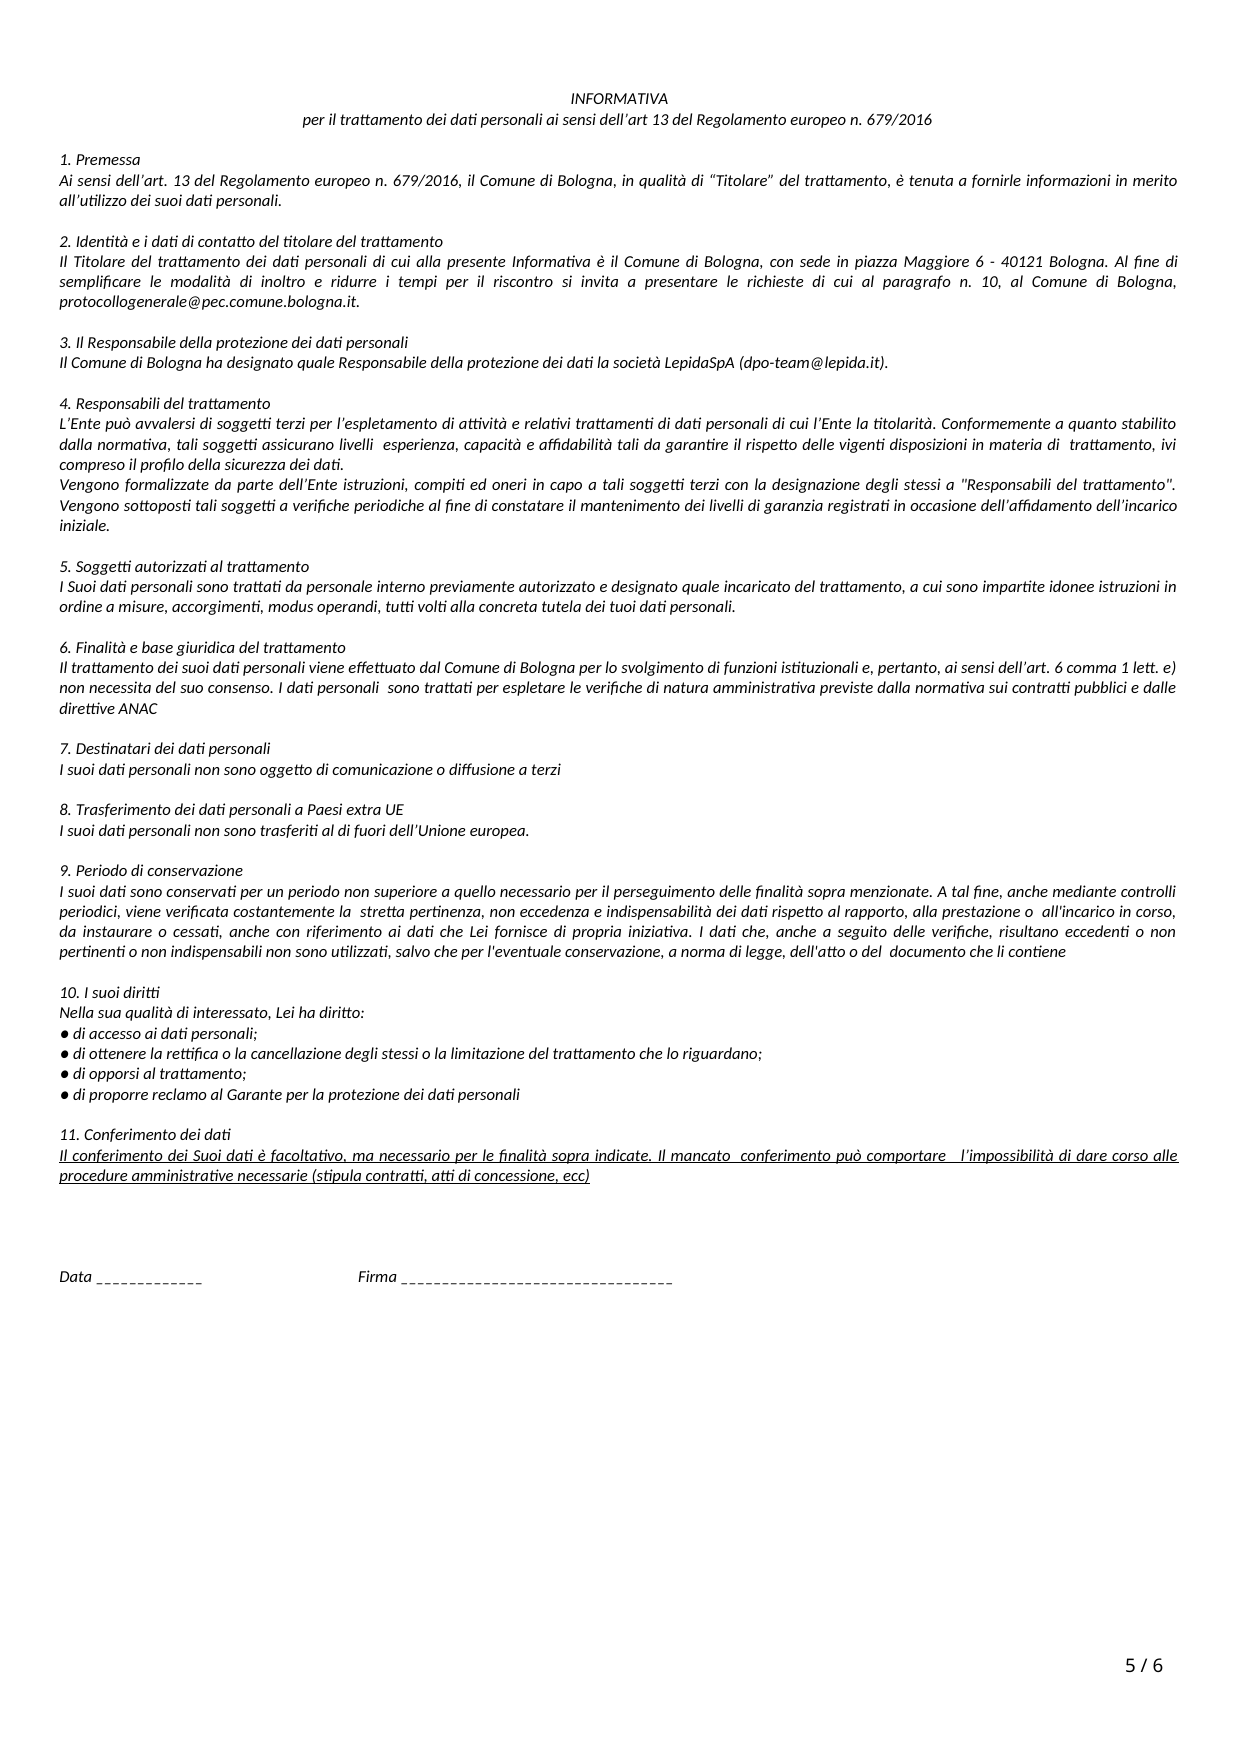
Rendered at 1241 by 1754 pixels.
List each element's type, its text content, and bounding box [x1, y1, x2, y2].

text Il Comune di Bologna ha designato quale Responsabile della protezione dei dati la società LepidaSpA (dpo-team@lepida.it). [59, 353, 1181, 373]
text I suoi dati personali non sono trasferiti al di fuori dell’Unione europea. [59, 820, 1181, 840]
text L’Ente può avvalersi di soggetti terzi per l’espletamento di attività e relativi trattamenti di dati personali di cui l’Ente la titolarità. Conformemente a quanto stabilito dalla normativa, tali soggetti assicurano livelli esperienza, capacità e affidabilità tali da garantire il rispetto delle vigenti disposizioni in materia di trattamento, ivi compreso il profilo della sicurezza dei dati. [59, 414, 1181, 474]
text Il trattamento dei suoi dati personali viene effettuato dal Comune di Bologna per lo svolgimento di funzioni istituzionali e, pertanto, ai sensi dell’art. 6 comma 1 lett. e) non necessita del suo consenso. I dati personali sono trattati per espletare le verifiche di natura amministrativa previste dalla normativa sui contratti pubblici e dalle direttive ANAC [59, 657, 1181, 718]
text 2. Identità e i dati di contatto del titolare del trattamento [59, 231, 1181, 251]
text Data _____________ Firma _________________________________ [59, 1267, 1181, 1287]
text I Suoi dati personali sono trattati da personale interno previamente autorizzato e designato quale incaricato del trattamento, a cui sono impartite idonee istruzioni in ordine a misure, accorgimenti, modus operandi, tutti volti alla concreta tutela dei tuoi dati personali. [59, 576, 1181, 617]
text 4. Responsabili del trattamento [59, 393, 1181, 414]
text ● di proporre reclamo al Garante per la protezione dei dati personali [59, 1084, 1181, 1104]
text Il conferimento dei Suoi dati è facoltativo, ma necessario per le finalità sopra indicate. Il mancato conferimento può comportare l’impossibilità di dare corso alle procedure amministrative necessarie (stipula contratti, atti di concessione, ecc) [59, 1145, 1181, 1186]
text per il trattamento dei dati personali ai sensi dell’art 13 del Regolamento europeo n. 679/2016 [59, 109, 1181, 129]
text 7. Destinatari dei dati personali [59, 739, 1181, 759]
text ● di accesso ai dati personali; [59, 1023, 1181, 1043]
text 3. Il Responsabile della protezione dei dati personali [59, 332, 1181, 353]
text 9. Periodo di conservazione [59, 861, 1181, 881]
text I suoi dati sono conservati per un periodo non superiore a quello necessario per il perseguimento delle finalità sopra menzionate. A tal fine, anche mediante controlli periodici, viene verificata costantemente la stretta pertinenza, non eccedenza e indispensabilità dei dati rispetto al rapporto, alla prestazione o all'incarico in corso, da instaurare o cessati, anche con riferimento ai dati che Lei fornisce di propria iniziativa. I dati che, anche a seguito delle verifiche, risultano eccedenti o non pertinenti o non indispensabili non sono utilizzati, salvo che per l'eventuale conservazione, a norma di legge, dell'atto o del documento che li contiene [59, 881, 1181, 962]
text 8. Trasferimento dei dati personali a Paesi extra UE [59, 799, 1181, 820]
text 1. Premessa [59, 149, 1181, 170]
text 6. Finalità e base giuridica del trattamento [59, 637, 1181, 657]
text I suoi dati personali non sono oggetto di comunicazione o diffusione a terzi [59, 759, 1181, 779]
text INFORMATIVA [59, 89, 1181, 109]
text Ai sensi dell’art. 13 del Regolamento europeo n. 679/2016, il Comune di Bologna, in qualità di “Titolare” del trattamento, è tenuta a fornirle informazioni in merito all’utilizzo dei suoi dati personali. [59, 170, 1181, 211]
text 11. Conferimento dei dati [59, 1124, 1181, 1145]
text Il Titolare del trattamento dei dati personali di cui alla presente Informativa è il Comune di Bologna, con sede in piazza Maggiore 6 - 40121 Bologna. Al fine di semplificare le modalità di inoltro e ridurre i tempi per il riscontro si invita a presentare le richieste di cui al paragrafo n. 10, al Comune di Bologna, protocollogenerale@pec.comune.bologna.it. [59, 251, 1181, 312]
text ● di opporsi al trattamento; [59, 1064, 1181, 1084]
text Vengono formalizzate da parte dell’Ente istruzioni, compiti ed oneri in capo a tali soggetti terzi con la designazione degli stessi a "Responsabili del trattamento". Vengono sottoposti tali soggetti a verifiche periodiche al fine di constatare il mantenimento dei livelli di garanzia registrati in occasione dell’affidamento dell’incarico iniziale. [59, 474, 1181, 536]
text 10. I suoi diritti [59, 982, 1181, 1003]
text ● di ottenere la rettifica o la cancellazione degli stessi o la limitazione del trattamento che lo riguardano; [59, 1043, 1181, 1064]
text 5. Soggetti autorizzati al trattamento [59, 556, 1181, 576]
text Nella sua qualità di interessato, Lei ha diritto: [59, 1003, 1181, 1023]
